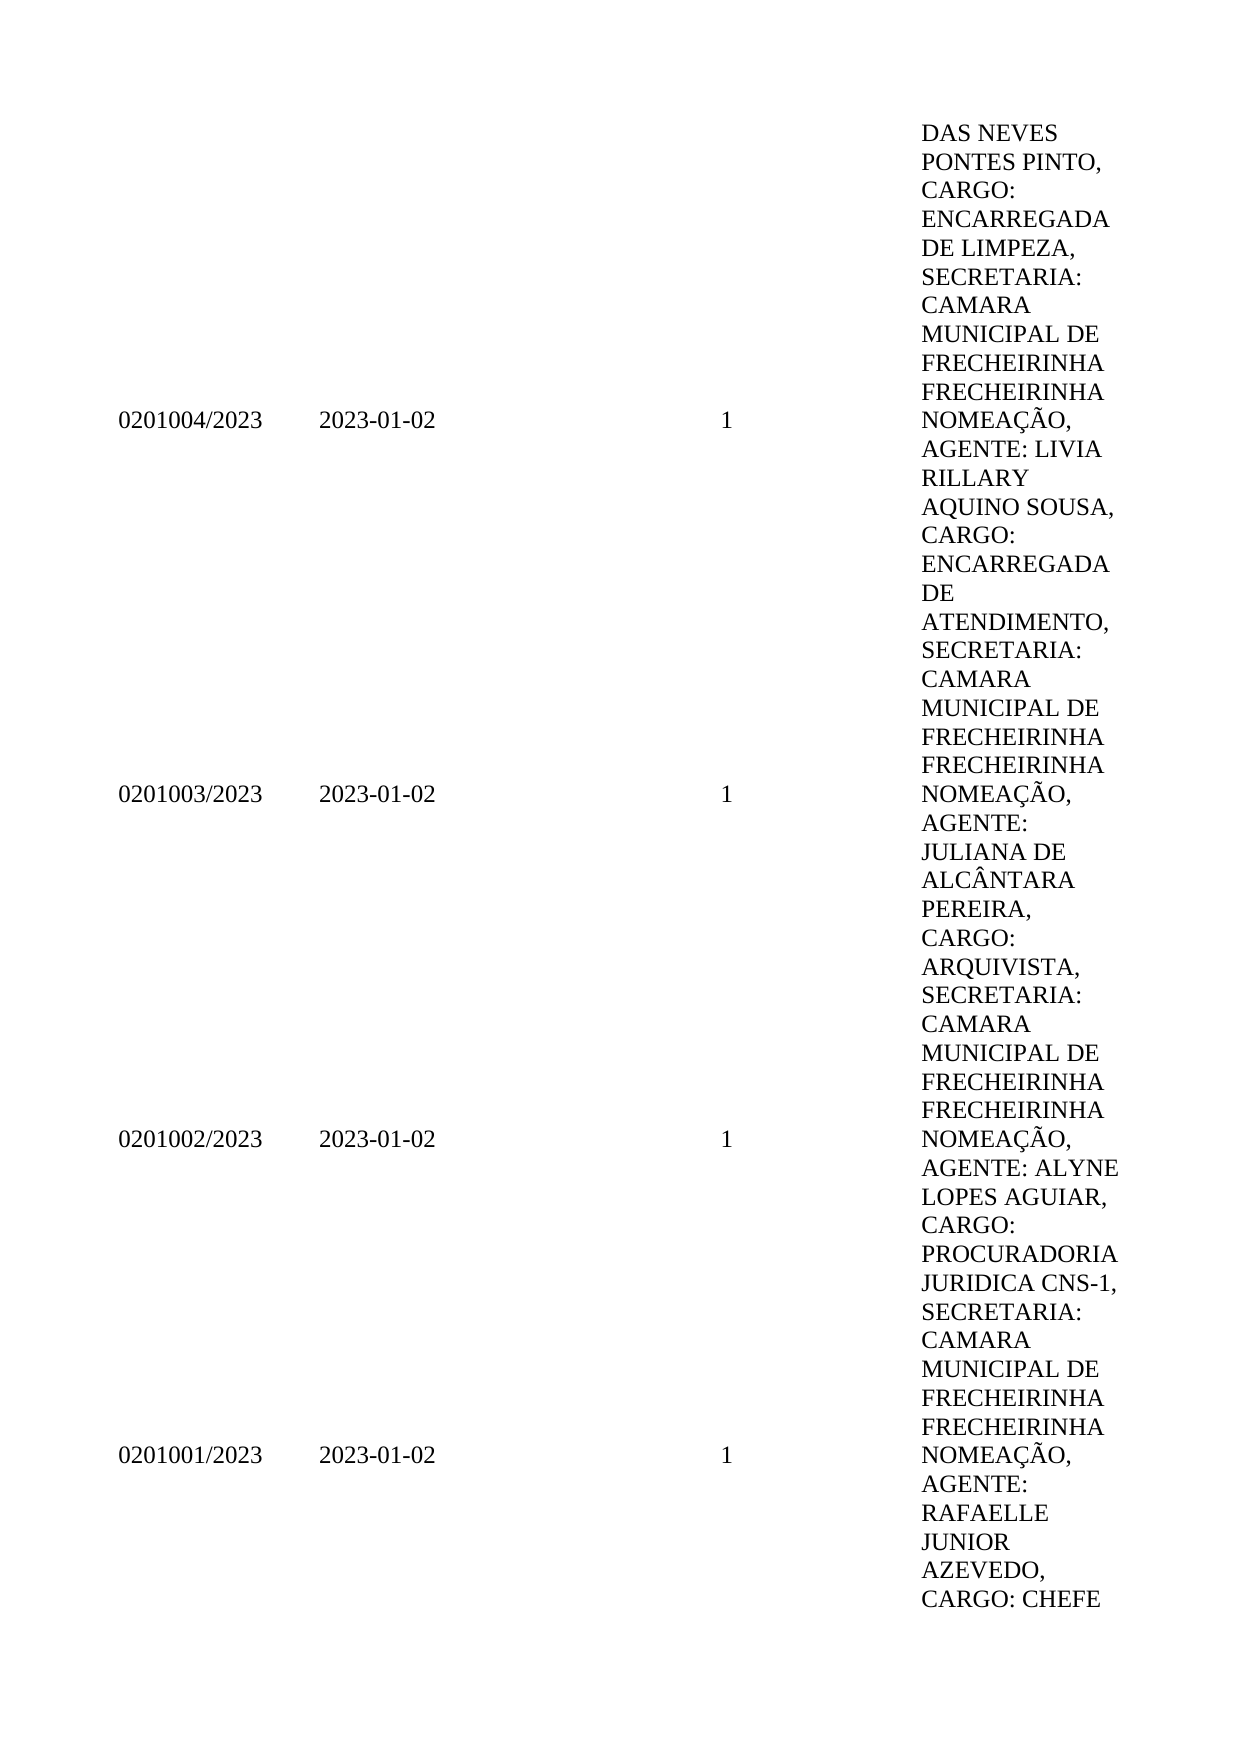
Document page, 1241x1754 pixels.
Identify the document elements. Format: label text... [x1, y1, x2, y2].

table_cell 1 [720, 1124, 921, 1441]
table_cell 2023-01-02 [319, 779, 519, 1124]
table_cell 2023-01-02 [319, 1124, 519, 1441]
table_cell 1 [720, 779, 921, 1124]
table_cell 0201001/2023 [118, 1441, 319, 1613]
table_cell [520, 1441, 720, 1613]
table_cell [720, 118, 921, 406]
table_cell 0201002/2023 [118, 1124, 319, 1441]
table_cell 1 [720, 406, 921, 779]
table_cell [520, 779, 720, 1124]
table_cell [520, 1124, 720, 1441]
table_cell 1 [720, 1441, 921, 1613]
table_cell 2023-01-02 [319, 406, 519, 779]
table_cell DAS NEVES PONTES PINTO, CARGO: ENCARREGADA DE LIMPEZA, SECRETARIA: CAMARA MUNICIPAL DE FRECHEIRINHA FRECHEIRINHA [921, 118, 1122, 406]
table_cell NOMEAÇÃO, AGENTE: ALYNE LOPES AGUIAR, CARGO: PROCURADORIA JURIDICA CNS-1, SECRETARIA: CAMARA MUNICIPAL DE FRECHEIRINHA FRECHEIRINHA [921, 1124, 1122, 1441]
table_cell 2023-01-02 [319, 1441, 519, 1613]
table_cell NOMEAÇÃO, AGENTE: JULIANA DE ALCÂNTARA PEREIRA, CARGO: ARQUIVISTA, SECRETARIA: CAMARA MUNICIPAL DE FRECHEIRINHA FRECHEIRINHA [921, 779, 1122, 1124]
table_cell NOMEAÇÃO, AGENTE: LIVIA RILLARY AQUINO SOUSA, CARGO: ENCARREGADA DE ATENDIMENTO, SECRETARIA: CAMARA MUNICIPAL DE FRECHEIRINHA FRECHEIRINHA [921, 406, 1122, 779]
table_cell [520, 406, 720, 779]
table_cell [520, 118, 720, 406]
table_cell 0201003/2023 [118, 779, 319, 1124]
table_cell [118, 118, 319, 406]
table_cell 0201004/2023 [118, 406, 319, 779]
table_cell NOMEAÇÃO, AGENTE: RAFAELLE JUNIOR AZEVEDO, CARGO: CHEFE [921, 1441, 1122, 1613]
table_cell [319, 118, 519, 406]
